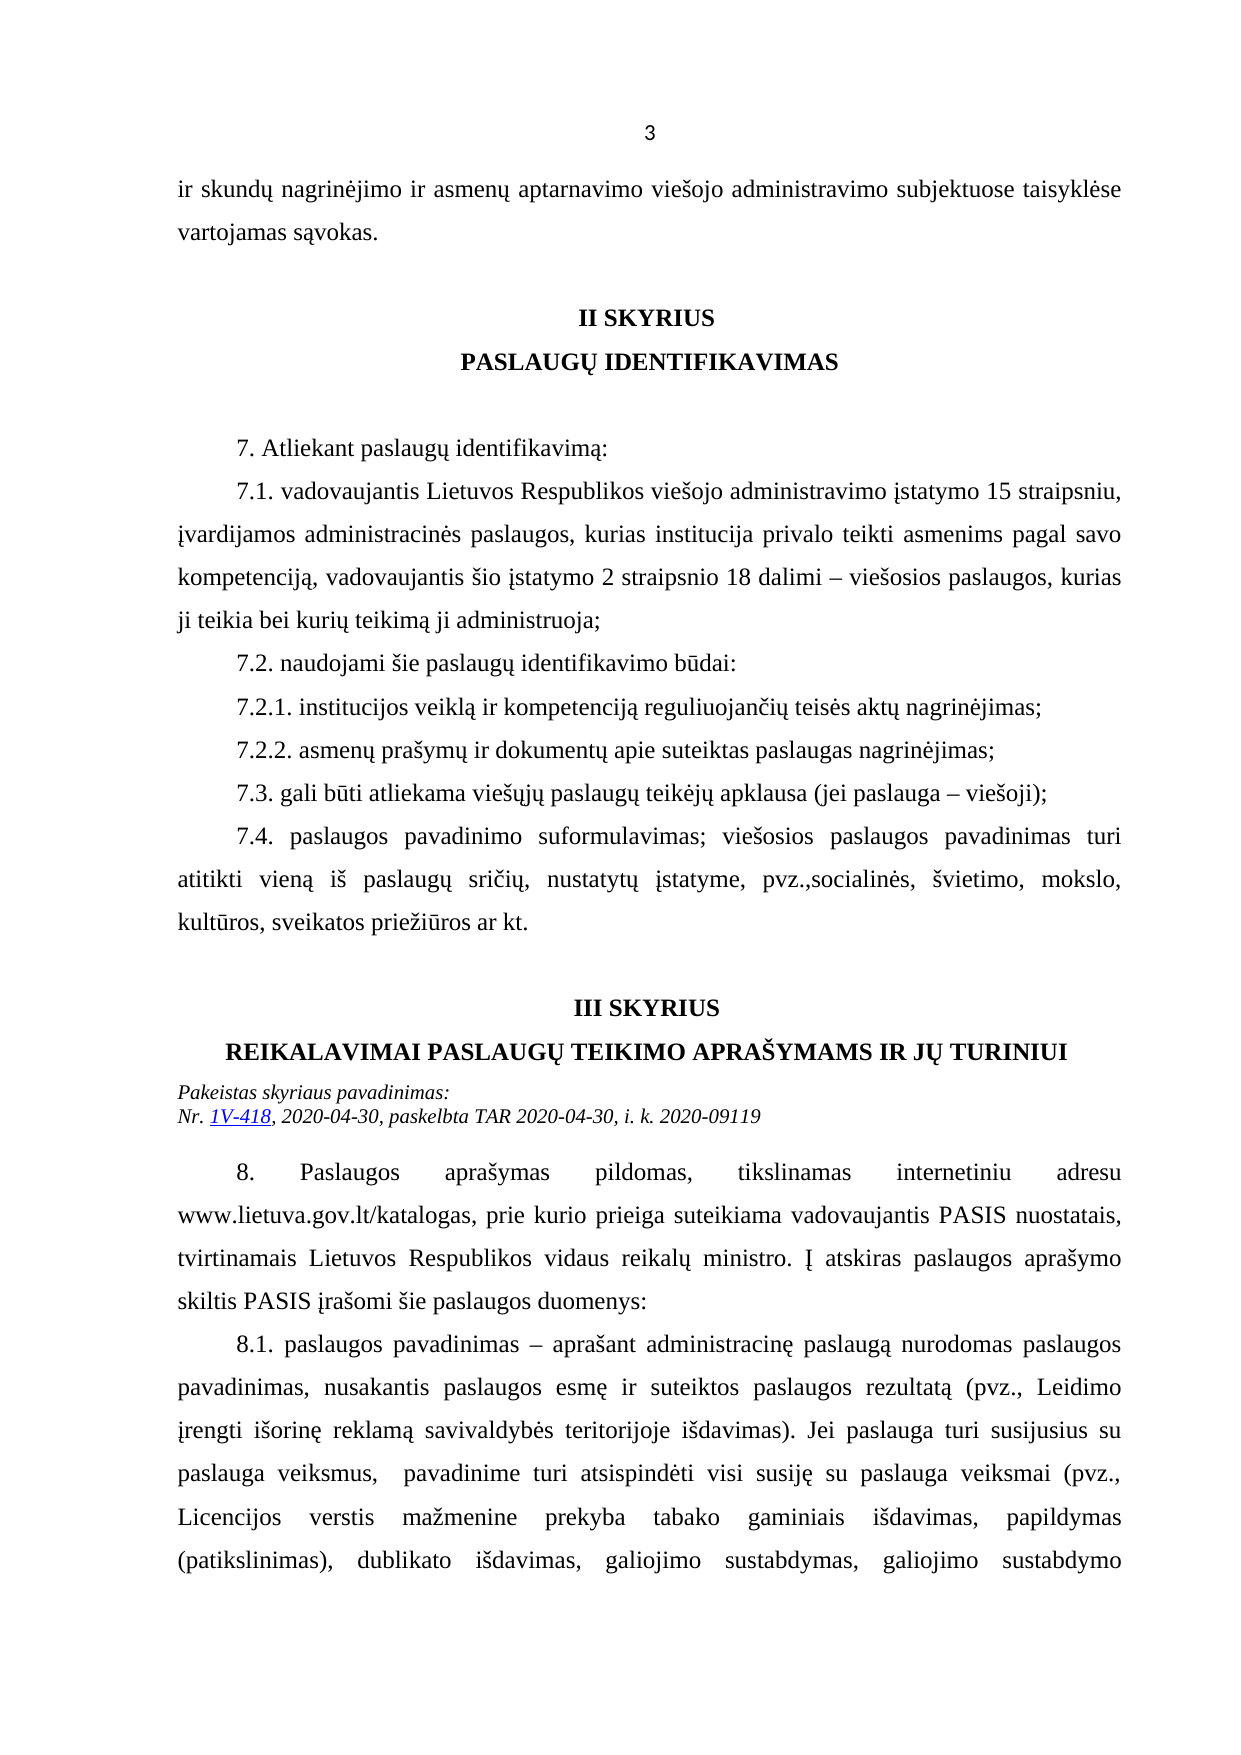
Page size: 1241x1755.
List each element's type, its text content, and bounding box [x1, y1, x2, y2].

text 7.1. vadovaujantis Lietuvos Respublikos viešojo administravimo įstatymo 15 straipsniu, įvardijamos administracinės paslaugos, kurias institucija privalo teikti asmenims pagal savo kompetenciją, vadovaujantis šio įstatymo 2 straipsnio 18 dalimi – viešosios paslaugos, kurias ji teikia bei kurių teikimą ji administruoja; [177, 476, 1122, 634]
text 8.1. paslaugos pavadinimas – aprašant administracinę paslaugą nurodomas paslaugos pavadinimas, nusakantis paslaugos esmę ir suteiktos paslaugos rezultatą (pvz., Leidimo įrengti išorinę reklamą savivaldybės teritorijoje išdavimas). Jei paslauga turi susijusius su paslauga veiksmus, pavadinime turi atsispindėti visi susiję su paslauga veiksmai (pvz., Licencijos verstis mažmenine prekyba tabako gaminiais išdavimas, papildymas (patikslinimas), dublikato išdavimas, galiojimo sustabdymas, galiojimo sustabdymo [177, 1329, 1122, 1573]
text 7. Atliekant paslaugų identifikavimą: [177, 433, 1122, 462]
text 7.2.2. asmenų prašymų ir dokumentų apie suteiktas paslaugas nagrinėjimas; [177, 735, 1122, 763]
text II SKYRIUS [177, 303, 1122, 332]
text 7.2.1. institucijos veiklą ir kompetenciją reguliuojančių teisės aktų nagrinėjimas; [177, 692, 1122, 720]
text Pakeistas skyriaus pavadinimas: [177, 1080, 1122, 1104]
text 7.4. paslaugos pavadinimo suformulavimas; viešosios paslaugos pavadinimas turi atitikti vieną iš paslaugų sričių, nustatytų įstatyme, pvz.,socialinės, švietimo, mokslo, kultūros, sveikatos priežiūros ar kt. [177, 821, 1122, 936]
text ir skundų nagrinėjimo ir asmenų aptarnavimo viešojo administravimo subjektuose taisyklėse vartojamas sąvokas. [177, 174, 1122, 246]
text REIKALAVIMAI PASLAUGŲ TEIKIMO APRAŠYMAMS IR JŲ TURINIUI [177, 1037, 1122, 1065]
text 8. Paslaugos aprašymas pildomas, tikslinamas internetiniu adresu www.lietuva.gov.lt/katalogas, prie kurio prieiga suteikiama vadovaujantis PASIS nuostatais, tvirtinamais Lietuvos Respublikos vidaus reikalų ministro. Į atskiras paslaugos aprašymo skiltis PASIS įrašomi šie paslaugos duomenys: [177, 1157, 1122, 1315]
text 7.2. naudojami šie paslaugų identifikavimo būdai: [177, 648, 1122, 677]
text III SKYRIUS [177, 993, 1122, 1022]
text 7.3. gali būti atliekama viešųjų paslaugų teikėjų apklausa (jei paslauga – viešoji); [177, 778, 1122, 807]
text Nr. 1V-418, 2020-04-30, paskelbta TAR 2020-04-30, i. k. 2020-09119 [177, 1104, 1122, 1128]
text PASLAUGŲ IDENTIFIKAVIMAS [177, 347, 1122, 375]
